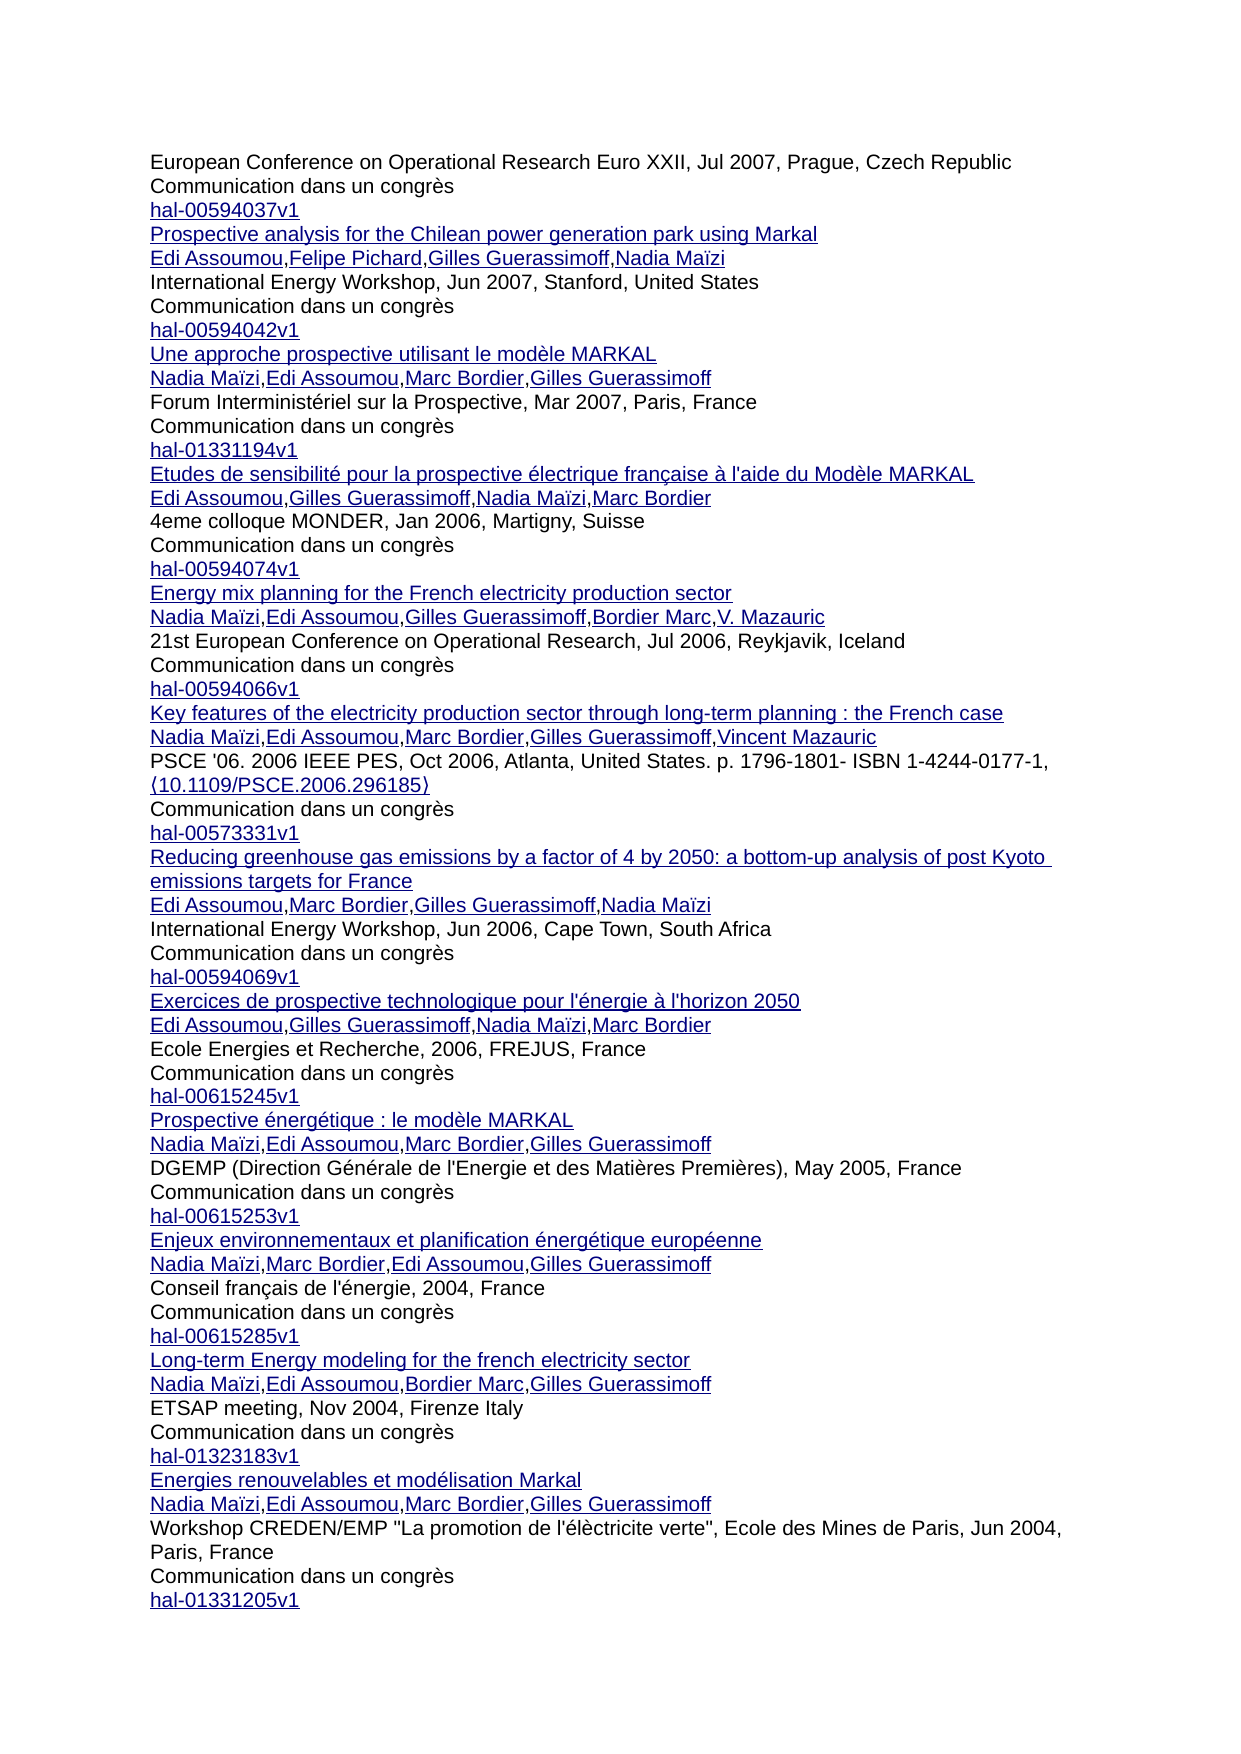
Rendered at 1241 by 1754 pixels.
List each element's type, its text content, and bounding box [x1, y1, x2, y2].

table_cell European Conference on Operational Research Euro XXII, Jul 2007, Prague, Czech Republic Communication dans un congrès hal-00594037v1 [150, 150, 1090, 222]
table_cell Long-term Energy modeling for the french electricity sector Nadia Maïzi,Edi Assoumou,Bordier Marc,Gilles Guerassimoff ETSAP meeting, Nov 2004, Firenze Italy Communication dans un congrès hal-01323183v1 [150, 1348, 1090, 1468]
table_cell Une approche prospective utilisant le modèle MARKAL Nadia Maïzi,Edi Assoumou,Marc Bordier,Gilles Guerassimoff Forum Interministériel sur la Prospective, Mar 2007, Paris, France Communication dans un congrès hal-01331194v1 [150, 342, 1090, 461]
table_cell Prospective énergétique : le modèle MARKAL Nadia Maïzi,Edi Assoumou,Marc Bordier,Gilles Guerassimoff DGEMP (Direction Générale de l'Energie et des Matières Premières), May 2005, France Communication dans un congrès hal-00615253v1 [150, 1108, 1090, 1228]
table_cell Energies renouvelables et modélisation Markal Nadia Maïzi,Edi Assoumou,Marc Bordier,Gilles Guerassimoff Workshop CREDEN/EMP "La promotion de l'élèctricite verte", Ecole des Mines de Paris, Jun 2004, Paris, France Communication dans un congrès hal-01331205v1 [150, 1468, 1090, 1611]
table_cell Exercices de prospective technologique pour l'énergie à l'horizon 2050 Edi Assoumou,Gilles Guerassimoff,Nadia Maïzi,Marc Bordier Ecole Energies et Recherche, 2006, FREJUS, France Communication dans un congrès hal-00615245v1 [150, 989, 1090, 1108]
table_cell Enjeux environnementaux et planification énergétique européenne Nadia Maïzi,Marc Bordier,Edi Assoumou,Gilles Guerassimoff Conseil français de l'énergie, 2004, France Communication dans un congrès hal-00615285v1 [150, 1228, 1090, 1348]
table_cell Reducing greenhouse gas emissions by a factor of 4 by 2050: a bottom-up analysis of post Kyoto emissions targets for France Edi Assoumou,Marc Bordier,Gilles Guerassimoff,Nadia Maïzi International Energy Workshop, Jun 2006, Cape Town, South Africa Communication dans un congrès hal-00594069v1 [150, 845, 1090, 988]
table_cell Prospective analysis for the Chilean power generation park using Markal Edi Assoumou,Felipe Pichard,Gilles Guerassimoff,Nadia Maïzi International Energy Workshop, Jun 2007, Stanford, United States Communication dans un congrès hal-00594042v1 [150, 222, 1090, 342]
table_cell Energy mix planning for the French electricity production sector Nadia Maïzi,Edi Assoumou,Gilles Guerassimoff,Bordier Marc,V. Mazauric 21st European Conference on Operational Research, Jul 2006, Reykjavik, Iceland Communication dans un congrès hal-00594066v1 [150, 581, 1090, 701]
table_cell Key features of the electricity production sector through long-term planning : the French case Nadia Maïzi,Edi Assoumou,Marc Bordier,Gilles Guerassimoff,Vincent Mazauric PSCE '06. 2006 IEEE PES, Oct 2006, Atlanta, United States. p. 1796-1801- ISBN 1-4244-0177-1, ⟨10.1109/PSCE.2006.296185⟩ Communication dans un congrès hal-00573331v1 [150, 701, 1090, 845]
table_cell Etudes de sensibilité pour la prospective électrique française à l'aide du Modèle MARKAL Edi Assoumou,Gilles Guerassimoff,Nadia Maïzi,Marc Bordier 4eme colloque MONDER, Jan 2006, Martigny, Suisse Communication dans un congrès hal-00594074v1 [150, 461, 1090, 581]
